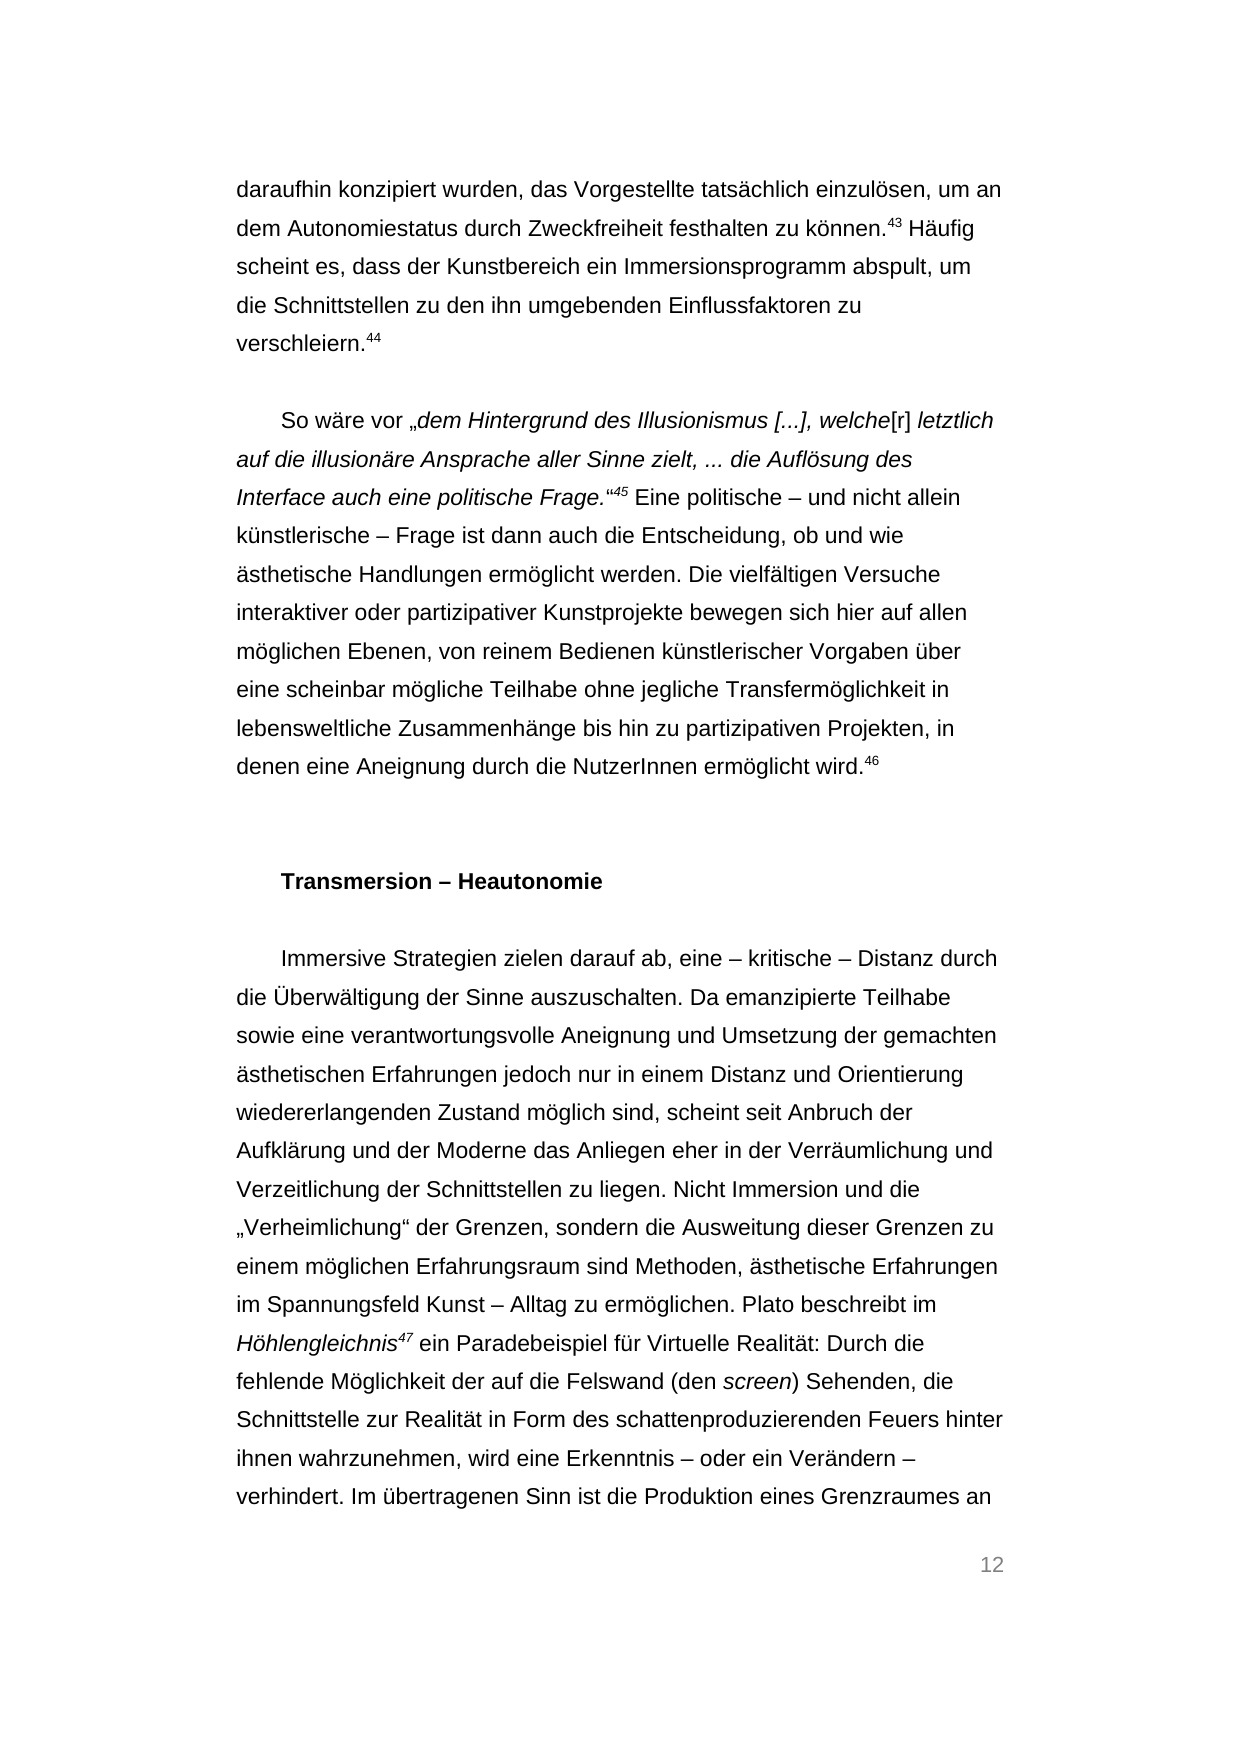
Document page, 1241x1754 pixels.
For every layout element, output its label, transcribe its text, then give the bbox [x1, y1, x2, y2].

text So wäre vor „dem Hintergrund des Illusionismus [...], welche[r] letztlich auf die illusionäre Ansprache aller Sinne zielt, ... die Auflösung des Interface auch eine politische Frage.“ Eine politische – und nicht allein künstlerische – Frage ist dann auch die Entscheidung, ob und wie ästhetische Handlungen ermöglicht werden. Die vielfältigen Versuche interaktiver oder partizipativer Kunstprojekte bewegen sich hier auf allen möglichen Ebenen, von reinem Bedienen künstlerischer Vorgaben über eine scheinbar mögliche Teilhabe ohne jegliche Transfermöglichkeit in lebensweltliche Zusammenhänge bis hin zu partizipativen Projekten, in denen eine Aneignung durch die NutzerInnen ermöglicht wird. [236, 408, 1004, 779]
text Immersive Strategien zielen darauf ab, eine – kritische – Distanz durch die Überwältigung der Sinne auszuschalten. Da emanzipierte Teilhabe sowie eine verantwortungsvolle Aneignung und Umsetzung der gemachten ästhetischen Erfahrungen jedoch nur in einem Distanz und Orientierung wiedererlangenden Zustand möglich sind, scheint seit Anbruch der Aufklärung und der Moderne das Anliegen eher in der Verräumlichung und Verzeitlichung der Schnittstellen zu liegen. Nicht Immersion und die „Verheimlichung“ der Grenzen, sondern die Ausweitung dieser Grenzen zu einem möglichen Erfahrungsraum sind Methoden, ästhetische Erfahrungen im Spannungsfeld Kunst – Alltag zu ermöglichen. Plato beschreibt im Höhlengleichnis ein Paradebeispiel für Virtuelle Realität: Durch die fehlende Möglichkeit der auf die Felswand (den screen) Sehenden, die Schnittstelle zur Realität in Form des schattenproduzierenden Feuers hinter ihnen wahrzunehmen, wird eine Erkenntnis – oder ein Verändern – verhindert. Im übertragenen Sinn ist die Produktion eines Grenzraumes an [236, 946, 1004, 1510]
text Transmersion – Heautonomie [236, 869, 1004, 895]
text daraufhin konzipiert wurden, das Vorgestellte tatsächlich einzulösen, um an dem Autonomiestatus durch Zweckfreiheit festhalten zu können. Häufig scheint es, dass der Kunstbereich ein Immersionsprogramm abspult, um die Schnittstellen zu den ihn umgebenden Einflussfaktoren zu verschleiern. [236, 177, 1004, 357]
